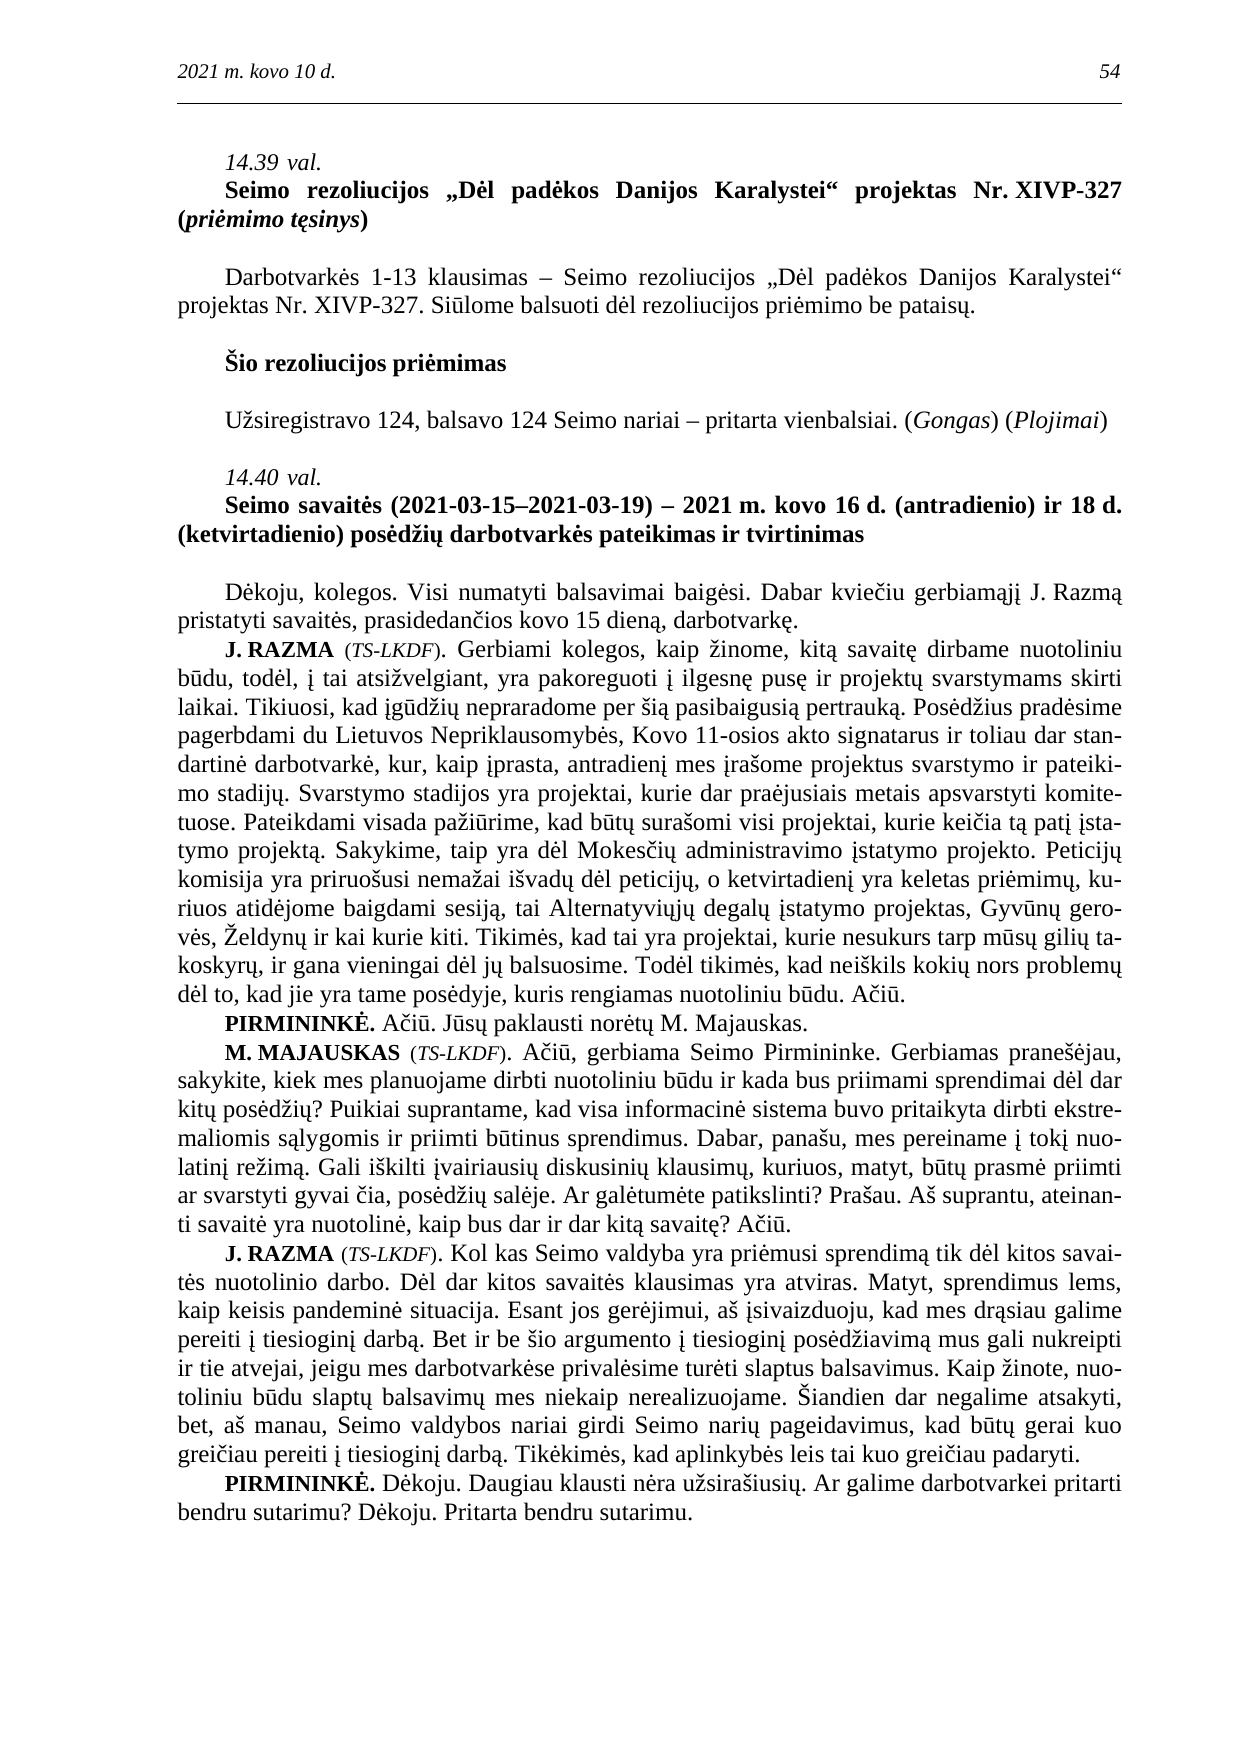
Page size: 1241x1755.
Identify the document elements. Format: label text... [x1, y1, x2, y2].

text Dė­ko­ju, ko­le­gos. Vi­si nu­ma­ty­ti bal­sa­vi­mai bai­gė­si. Da­bar kvie­čiu ger­bia­mą­jį J. Raz­mą pri­sta­ty­ti sa­vai­tės, pra­si­de­dan­čios ko­vo 15 die­ną, dar­bo­tvarkę. [177, 577, 1122, 634]
text Dar­bo­tvarkės 1-13 klau­si­mas – Sei­mo re­zo­liu­ci­jos „Dėl pa­dė­kos Da­ni­jos Ka­ra­lys­tei“ pro­jek­tas Nr. XIVP-327. Siū­lo­me bal­suo­ti dėl re­zo­liu­ci­jos pri­ėmi­mo be pa­tai­sų. [177, 262, 1122, 319]
text Sei­mo re­zo­liu­ci­jos „Dėl pa­dė­kos Da­ni­jos Ka­ra­lys­tei“ pro­jek­tas Nr. XIVP-327 (priėmi­mo tę­si­nys) [177, 175, 1122, 233]
text Už­si­re­gist­ra­vo 124, bal­sa­vo 124 Sei­mo na­riai – pri­tar­ta vien­bal­siai. (Gon­gas) (Plo­ji­mai) [177, 405, 1122, 434]
text Šio re­zo­liu­ci­jos pri­ėmi­mas [177, 348, 1122, 377]
text J. RAZMA (TS-LKDF). Ger­bia­mi ko­le­gos, kaip ži­no­me, ki­tą sa­vai­tę dir­ba­me nuo­to­li­niu bū­du, to­dėl, į tai at­si­žvel­giant, yra pa­ko­re­guo­ti į il­ges­nę pu­sę ir pro­jek­tų svars­ty­mams skir­ti lai­kai. Ti­kiuo­si, kad įgū­džių ne­pra­ra­do­me per šią pa­si­bai­gu­sią per­trau­ką. Po­sė­džius pra­dė­si­me pa­gerb­da­mi du Lie­tu­vos Ne­pri­klau­so­my­bės, Ko­vo 11-osios ak­to sig­na­ta­rus ir to­liau dar stan­dar­ti­nė dar­bo­tvarkė, kur, kaip įpras­ta, ant­ra­die­nį mes įra­šo­me pro­jek­tus svars­ty­mo ir pa­tei­ki­mo sta­di­jų. Svars­ty­mo sta­di­jos yra pro­jek­tai, ku­rie dar pra­ėju­siais me­tais ap­svars­ty­ti ko­mi­te­tuo­se. Pa­teik­da­mi vi­sa­da pa­žiū­ri­me, kad bū­tų su­ra­šo­mi vi­si pro­jek­tai, ku­rie kei­čia tą pa­tį įsta­ty­mo pro­jek­tą. Sa­ky­ki­me, taip yra dėl Mo­kes­čių ad­mi­nist­ra­vi­mo įsta­ty­mo pro­jek­to. Pe­ti­ci­jų ko­mi­si­ja yra pri­ruo­šu­si ne­ma­žai iš­va­dų dėl pe­ti­ci­jų, o ket­vir­ta­die­nį yra ke­le­tas pri­ėmi­mų, ku­riuos ati­dė­jo­me baig­da­mi se­si­ją, tai Al­ter­na­ty­vių­jų de­ga­lų įsta­ty­mo pro­jek­tas, Gy­vū­nų ge­ro­vės, Žel­dy­nų ir kai ku­rie ki­ti. Ti­ki­mės, kad tai yra pro­jek­tai, ku­rie ne­su­kurs tarp mū­sų gi­lių ta­ko­skyrų, ir ga­na vie­nin­gai dėl jų bal­suo­si­me. To­dėl ti­ki­mės, kad ne­iš­kils ko­kių nors pro­ble­mų dėl to, kad jie yra ta­me po­sė­dy­je, ku­ris ren­gia­mas nuo­to­li­niu bū­du. Ačiū. [177, 634, 1122, 1008]
text PIRMININKĖ. Dė­ko­ju. Dau­giau klaus­ti nė­ra už­si­ra­šiu­sių. Ar ga­li­me dar­bo­tvarkei pri­tar­ti ben­dru su­ta­ri­mu? Dė­ko­ju. Pri­tar­ta ben­dru su­ta­ri­mu. [177, 1468, 1122, 1525]
text M. MAJAUSKAS (TS-LKDF). Ačiū, ger­bia­ma Sei­mo Pir­mi­nin­ke. Ger­bia­mas pra­ne­šė­jau, sa­ky­ki­te, kiek mes pla­nuo­ja­me dirb­ti nuo­to­li­niu bū­du ir ka­da bus pri­ima­mi spren­di­mai dėl dar ki­tų po­sė­džių? Pui­kiai su­pran­ta­me, kad vi­sa in­for­ma­ci­nė sis­te­ma bu­vo pri­tai­ky­ta dirb­ti eks­tre­ma­lio­mis są­ly­go­mis ir pri­im­ti bū­ti­nus spren­di­mus. Da­bar, pa­na­šu, mes per­ei­na­me į to­kį nuo­la­ti­nį re­ži­mą. Ga­li iš­kil­ti įvai­riau­sių dis­ku­si­nių klau­si­mų, ku­riuos, ma­tyt, bū­tų pras­mė pri­im­ti ar svars­ty­ti gy­vai čia, po­sė­džių sa­lė­je. Ar ga­lė­tu­mėte pa­tiks­lin­ti? Pra­šau. Aš su­pran­tu, at­ei­nan­ti sa­vai­tė yra nuo­to­li­nė, kaip bus dar ir dar ki­tą sa­vai­tę? Ačiū. [177, 1037, 1122, 1238]
text PIRMININKĖ. Ačiū. Jū­sų pa­klaus­ti no­rė­tų M. Ma­jaus­kas. [177, 1008, 1122, 1037]
text Sei­mo sa­vai­tės (2021-03-15–2021-03-19) – 2021 m. ko­vo 16 d. (ant­ra­die­nio) ir 18 d. (ket­vir­ta­die­nio) po­sė­džių dar­bo­tvarkės pa­tei­ki­mas ir tvir­ti­ni­mas [177, 490, 1122, 548]
text 14.39 val. [224, 148, 1122, 175]
text J. RAZMA (TS-LKDF). Kol kas Sei­mo val­dy­ba yra pri­ėmu­si spren­di­mą tik dėl ki­tos sa­vai­tės nuo­to­li­nio dar­bo. Dėl dar ki­tos sa­vai­tės klau­si­mas yra at­vi­ras. Ma­tyt, spren­di­mus lems, kaip kei­sis pan­de­mi­nė si­tu­a­ci­ja. Esant jos ge­rė­ji­mui, aš įsi­vaiz­duo­ju, kad mes drą­siau ga­li­me per­ei­ti į tie­sio­gi­nį dar­bą. Bet ir be šio ar­gu­men­to į tie­sio­gi­nį po­sė­džia­vi­mą mus ga­li nu­kreip­ti ir tie at­ve­jai, jei­gu mes dar­bo­tvarkėse pri­va­lė­si­me tu­rė­ti slap­tus bal­sa­vi­mus. Kaip ži­no­te, nuo­to­li­niu bū­du slap­tų bal­sa­vi­mų mes nie­kaip ne­re­a­li­zuo­ja­me. Šian­dien dar ne­ga­li­me at­sa­ky­ti, bet, aš ma­nau, Sei­mo val­dy­bos na­riai gir­di Sei­mo na­rių pa­gei­da­vi­mus, kad bū­tų ge­rai kuo grei­čiau per­ei­ti į tie­sio­gi­nį dar­bą. Ti­kė­ki­mės, kad ap­lin­ky­bės leis tai kuo grei­čiau pa­da­ry­ti. [177, 1238, 1122, 1468]
text 14.40 val. [224, 463, 1122, 490]
